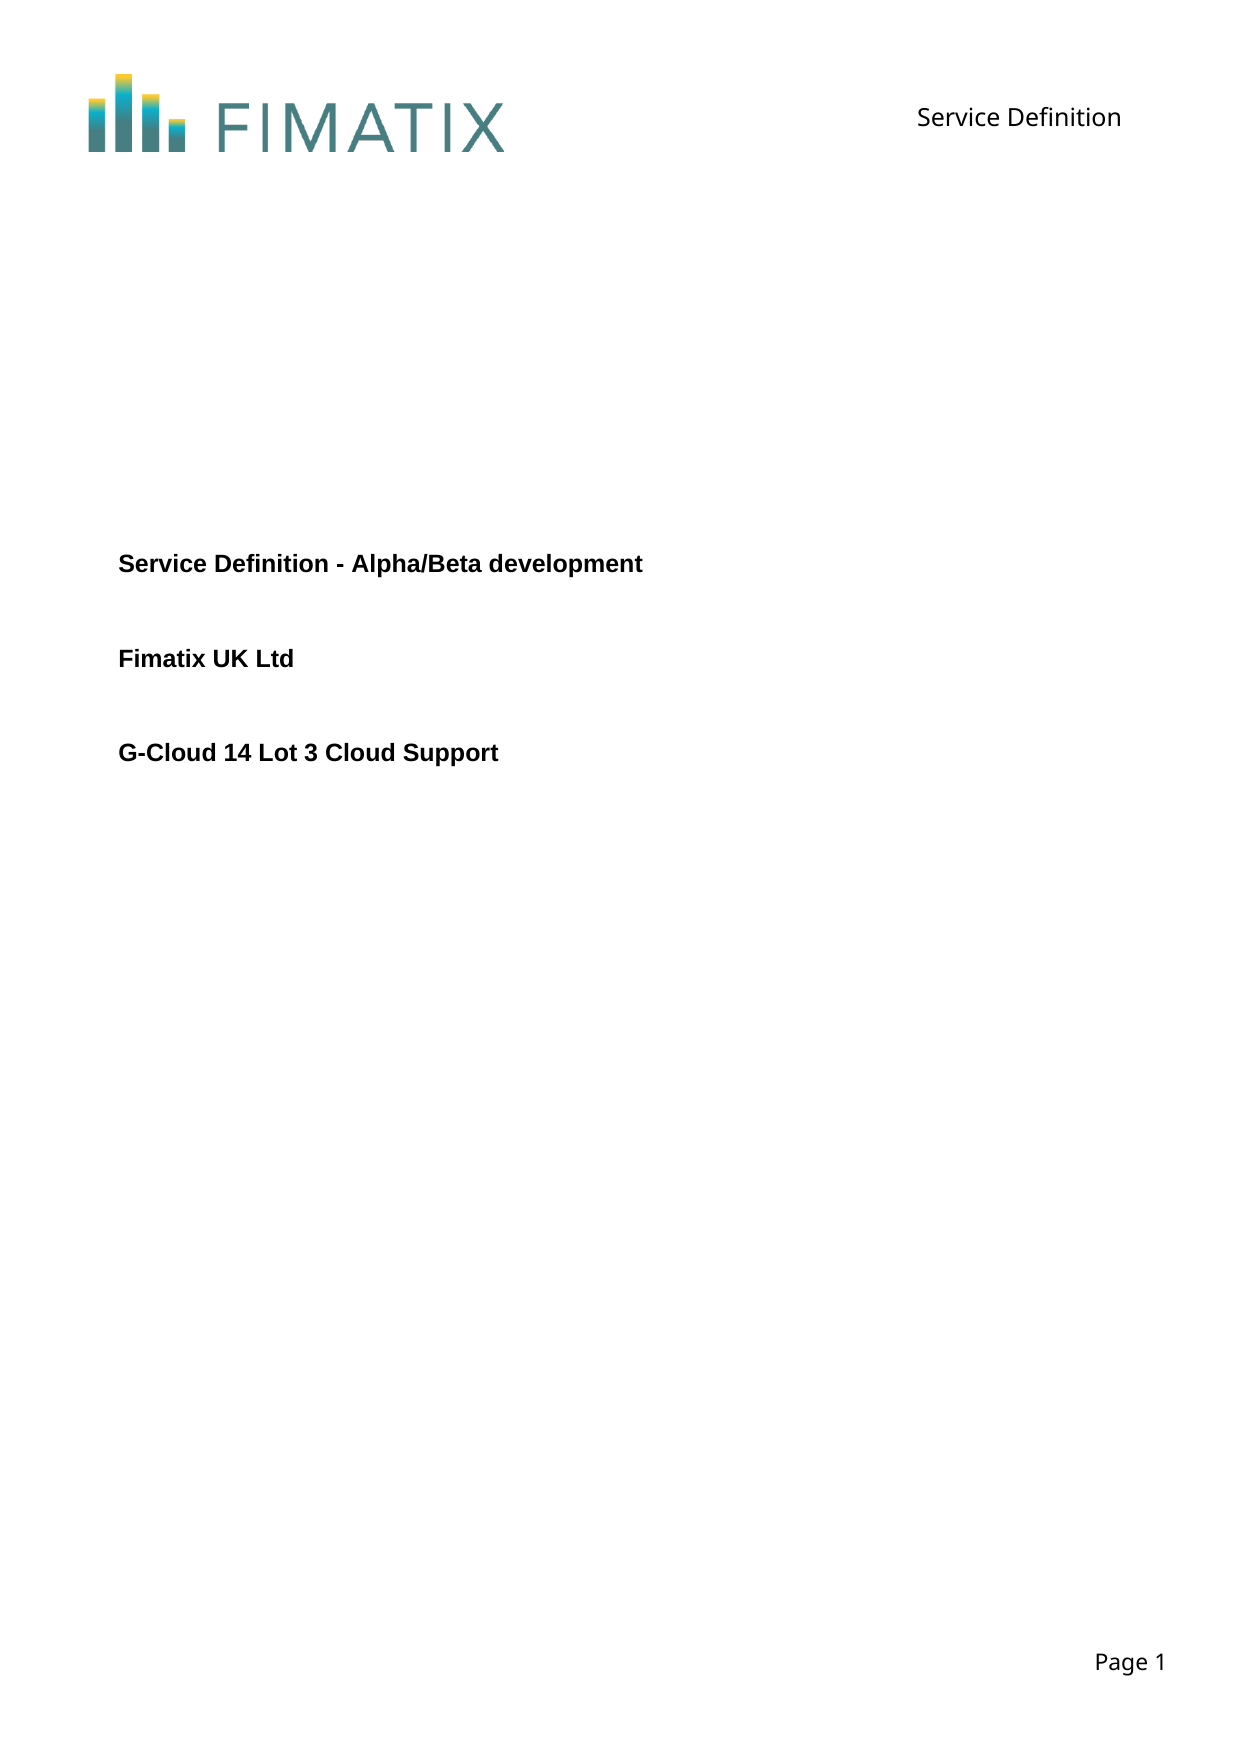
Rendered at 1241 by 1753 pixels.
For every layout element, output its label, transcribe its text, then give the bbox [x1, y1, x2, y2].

text Service Definition - Alpha/Beta development [118, 549, 1122, 578]
text Fimatix UK Ltd [118, 643, 1122, 672]
text G-Cloud 14 Lot 3 Cloud Support [118, 738, 1122, 766]
